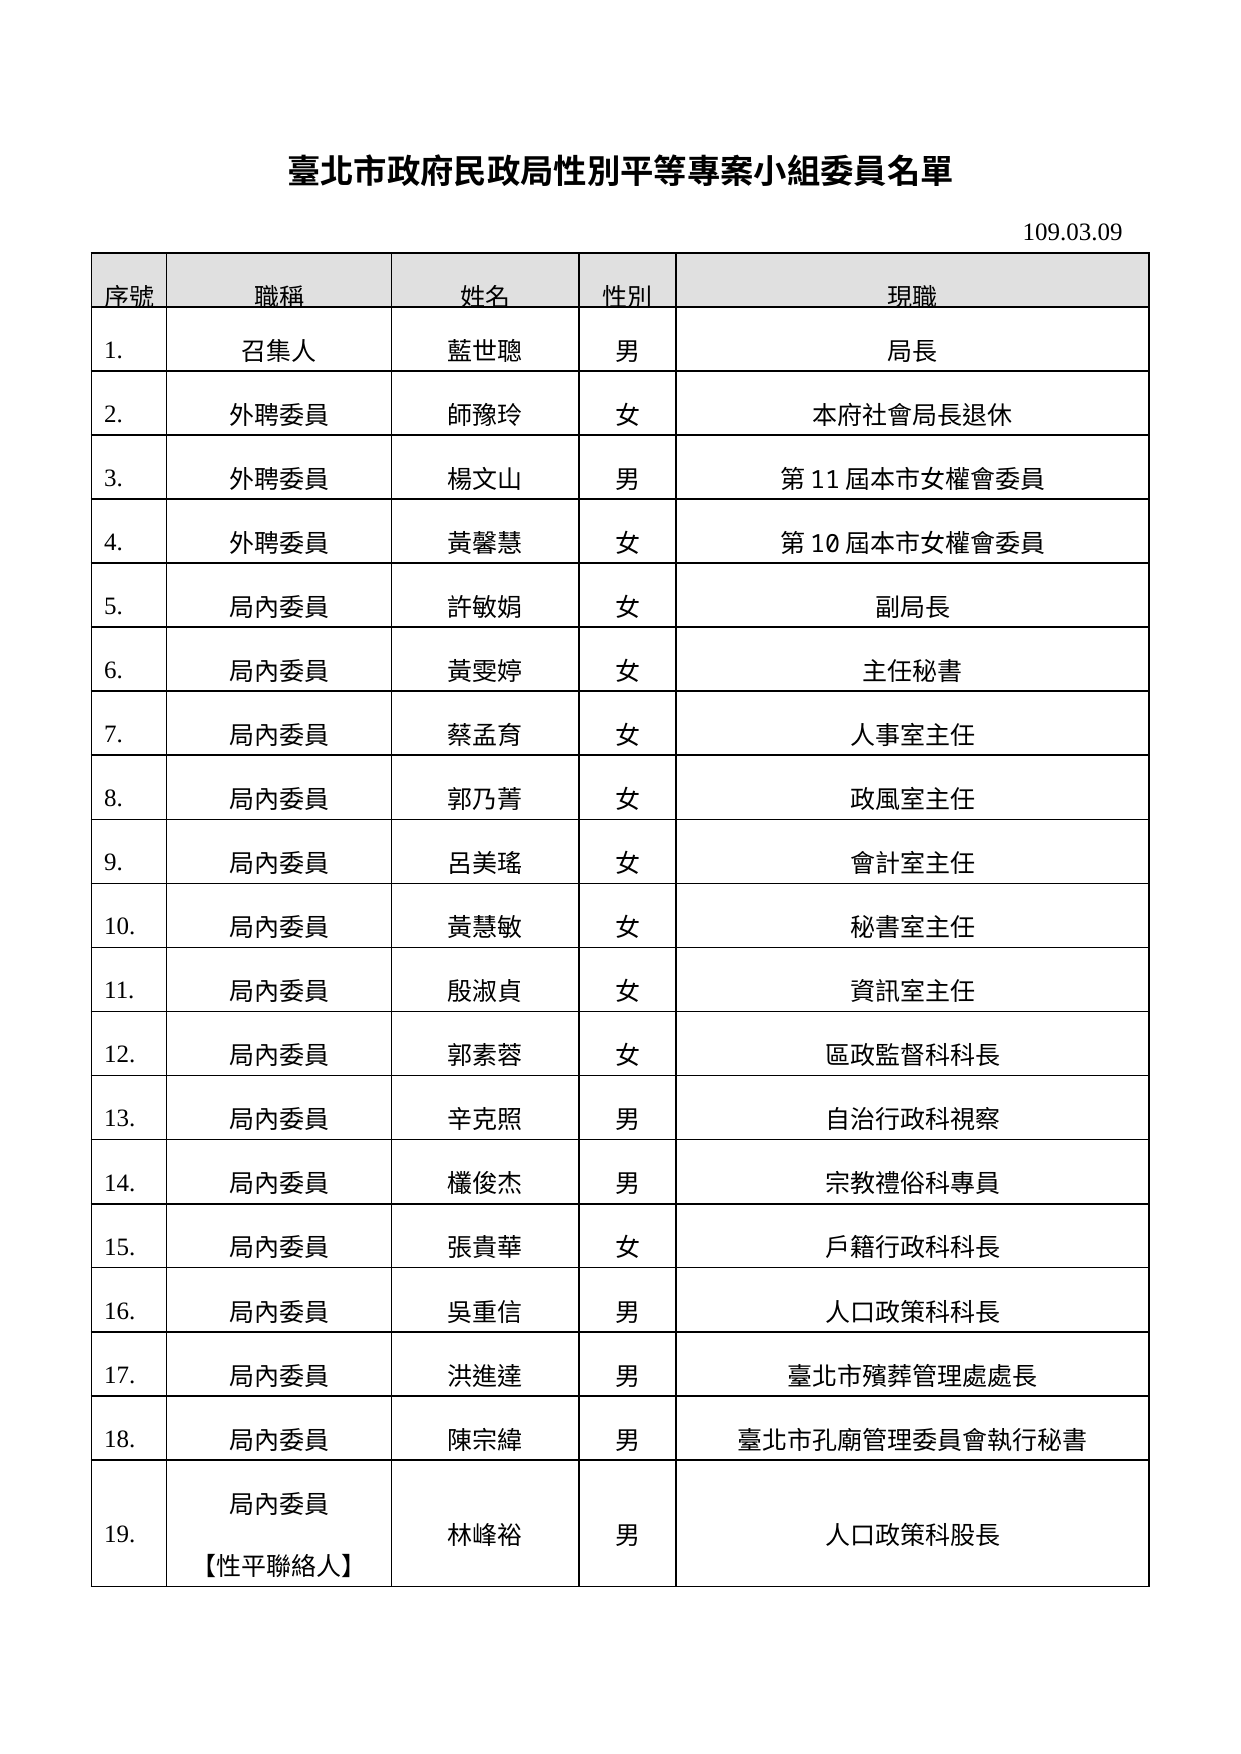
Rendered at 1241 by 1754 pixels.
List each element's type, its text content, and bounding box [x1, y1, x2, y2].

table_cell 局長 [677, 308, 1148, 370]
table_cell [92, 628, 166, 690]
table_cell 蔡孟育 [392, 692, 578, 754]
table_cell 資訊室主任 [677, 948, 1148, 1011]
table_cell 會計室主任 [677, 820, 1148, 882]
table_header 性別 [580, 254, 675, 306]
text 109.03.09 [118, 189, 1122, 252]
table_cell [92, 372, 166, 434]
table_cell 臺北市孔廟管理委員會執行秘書 [677, 1397, 1148, 1459]
table_cell 女 [580, 564, 675, 626]
table_cell 男 [580, 1076, 675, 1139]
table_cell 黃慧敏 [392, 884, 578, 947]
table_cell 女 [580, 500, 675, 562]
table_cell 呂美瑤 [392, 820, 578, 882]
table_cell 局內委員 【性平聯絡人】 [167, 1461, 391, 1586]
table_cell 女 [580, 692, 675, 754]
table_cell 女 [580, 948, 675, 1011]
table_cell 師豫玲 [392, 372, 578, 434]
table_cell 藍世聰 [392, 308, 578, 370]
table_cell [92, 1461, 166, 1586]
table_cell [92, 500, 166, 562]
table_cell 局內委員 [167, 1012, 391, 1075]
table_cell 副局長 [677, 564, 1148, 626]
table_cell 局內委員 [167, 820, 391, 882]
table_cell 女 [580, 1205, 675, 1267]
table_cell 戶籍行政科科長 [677, 1205, 1148, 1267]
table_cell 黃馨慧 [392, 500, 578, 562]
table_cell [92, 1397, 166, 1459]
table_cell 許敏娟 [392, 564, 578, 626]
table_cell 局內委員 [167, 1205, 391, 1267]
table_cell [92, 692, 166, 754]
table_cell 張貴華 [392, 1205, 578, 1267]
table_cell 男 [580, 1268, 675, 1331]
table_cell 黃雯婷 [392, 628, 578, 690]
table_cell 女 [580, 884, 675, 947]
table_cell [92, 1076, 166, 1139]
table_cell 主任秘書 [677, 628, 1148, 690]
table_cell 局內委員 [167, 756, 391, 818]
table_cell 區政監督科科長 [677, 1012, 1148, 1075]
table_cell 男 [580, 436, 675, 498]
table_cell 楊文山 [392, 436, 578, 498]
table_header 姓名 [392, 254, 578, 306]
table_cell 第10屆本市女權會委員 [677, 500, 1148, 562]
table_cell 林峰裕 [392, 1461, 578, 1586]
table_cell [92, 1268, 166, 1331]
table_cell 人口政策科股長 [677, 1461, 1148, 1586]
table_cell 第11屆本市女權會委員 [677, 436, 1148, 498]
table_cell [92, 308, 166, 370]
table_cell [92, 564, 166, 626]
table_cell 郭乃菁 [392, 756, 578, 818]
table_cell 局內委員 [167, 1140, 391, 1203]
table_cell 局內委員 [167, 1076, 391, 1139]
table_cell 男 [580, 308, 675, 370]
table_cell 局內委員 [167, 948, 391, 1011]
table_cell 女 [580, 1012, 675, 1075]
table_cell [92, 820, 166, 882]
table_cell [92, 1012, 166, 1075]
table_cell 辛克照 [392, 1076, 578, 1139]
table_cell [92, 884, 166, 947]
table_cell 局內委員 [167, 1397, 391, 1459]
table_cell [92, 1333, 166, 1395]
table_header 序號 [92, 254, 166, 306]
table_cell 女 [580, 628, 675, 690]
table_cell 人口政策科科長 [677, 1268, 1148, 1331]
table_cell 人事室主任 [677, 692, 1148, 754]
table_cell 政風室主任 [677, 756, 1148, 818]
table_cell 局內委員 [167, 1268, 391, 1331]
table_cell [92, 436, 166, 498]
table_cell 洪進達 [392, 1333, 578, 1395]
table_cell 吳重信 [392, 1268, 578, 1331]
table_cell 男 [580, 1140, 675, 1203]
table_cell 女 [580, 372, 675, 434]
table_cell 局內委員 [167, 564, 391, 626]
table_cell 召集人 [167, 308, 391, 370]
table_cell 殷淑貞 [392, 948, 578, 1011]
table_cell [92, 1140, 166, 1203]
table_cell 女 [580, 820, 675, 882]
table_cell 欉俊杰 [392, 1140, 578, 1203]
table_cell 局內委員 [167, 1333, 391, 1395]
table_cell 外聘委員 [167, 500, 391, 562]
table_cell 外聘委員 [167, 436, 391, 498]
table_cell [92, 948, 166, 1011]
table_cell 秘書室主任 [677, 884, 1148, 947]
table_cell 局內委員 [167, 692, 391, 754]
table_cell 宗教禮俗科專員 [677, 1140, 1148, 1203]
table_cell 男 [580, 1397, 675, 1459]
table_cell 女 [580, 756, 675, 818]
table_cell 臺北市殯葬管理處處長 [677, 1333, 1148, 1395]
table_cell [92, 1205, 166, 1267]
text 臺北市政府民政局性別平等專案小組委員名單 [118, 127, 1122, 189]
table_cell 自治行政科視察 [677, 1076, 1148, 1139]
table_cell 本府社會局長退休 [677, 372, 1148, 434]
table_cell 局內委員 [167, 884, 391, 947]
table_cell 外聘委員 [167, 372, 391, 434]
table_cell [92, 756, 166, 818]
table_cell 局內委員 [167, 628, 391, 690]
table_cell 陳宗緯 [392, 1397, 578, 1459]
table_cell 男 [580, 1333, 675, 1395]
table_header 現職 [677, 254, 1148, 306]
table_cell 男 [580, 1461, 675, 1586]
table_header 職稱 [167, 254, 391, 306]
table_cell 郭素蓉 [392, 1012, 578, 1075]
